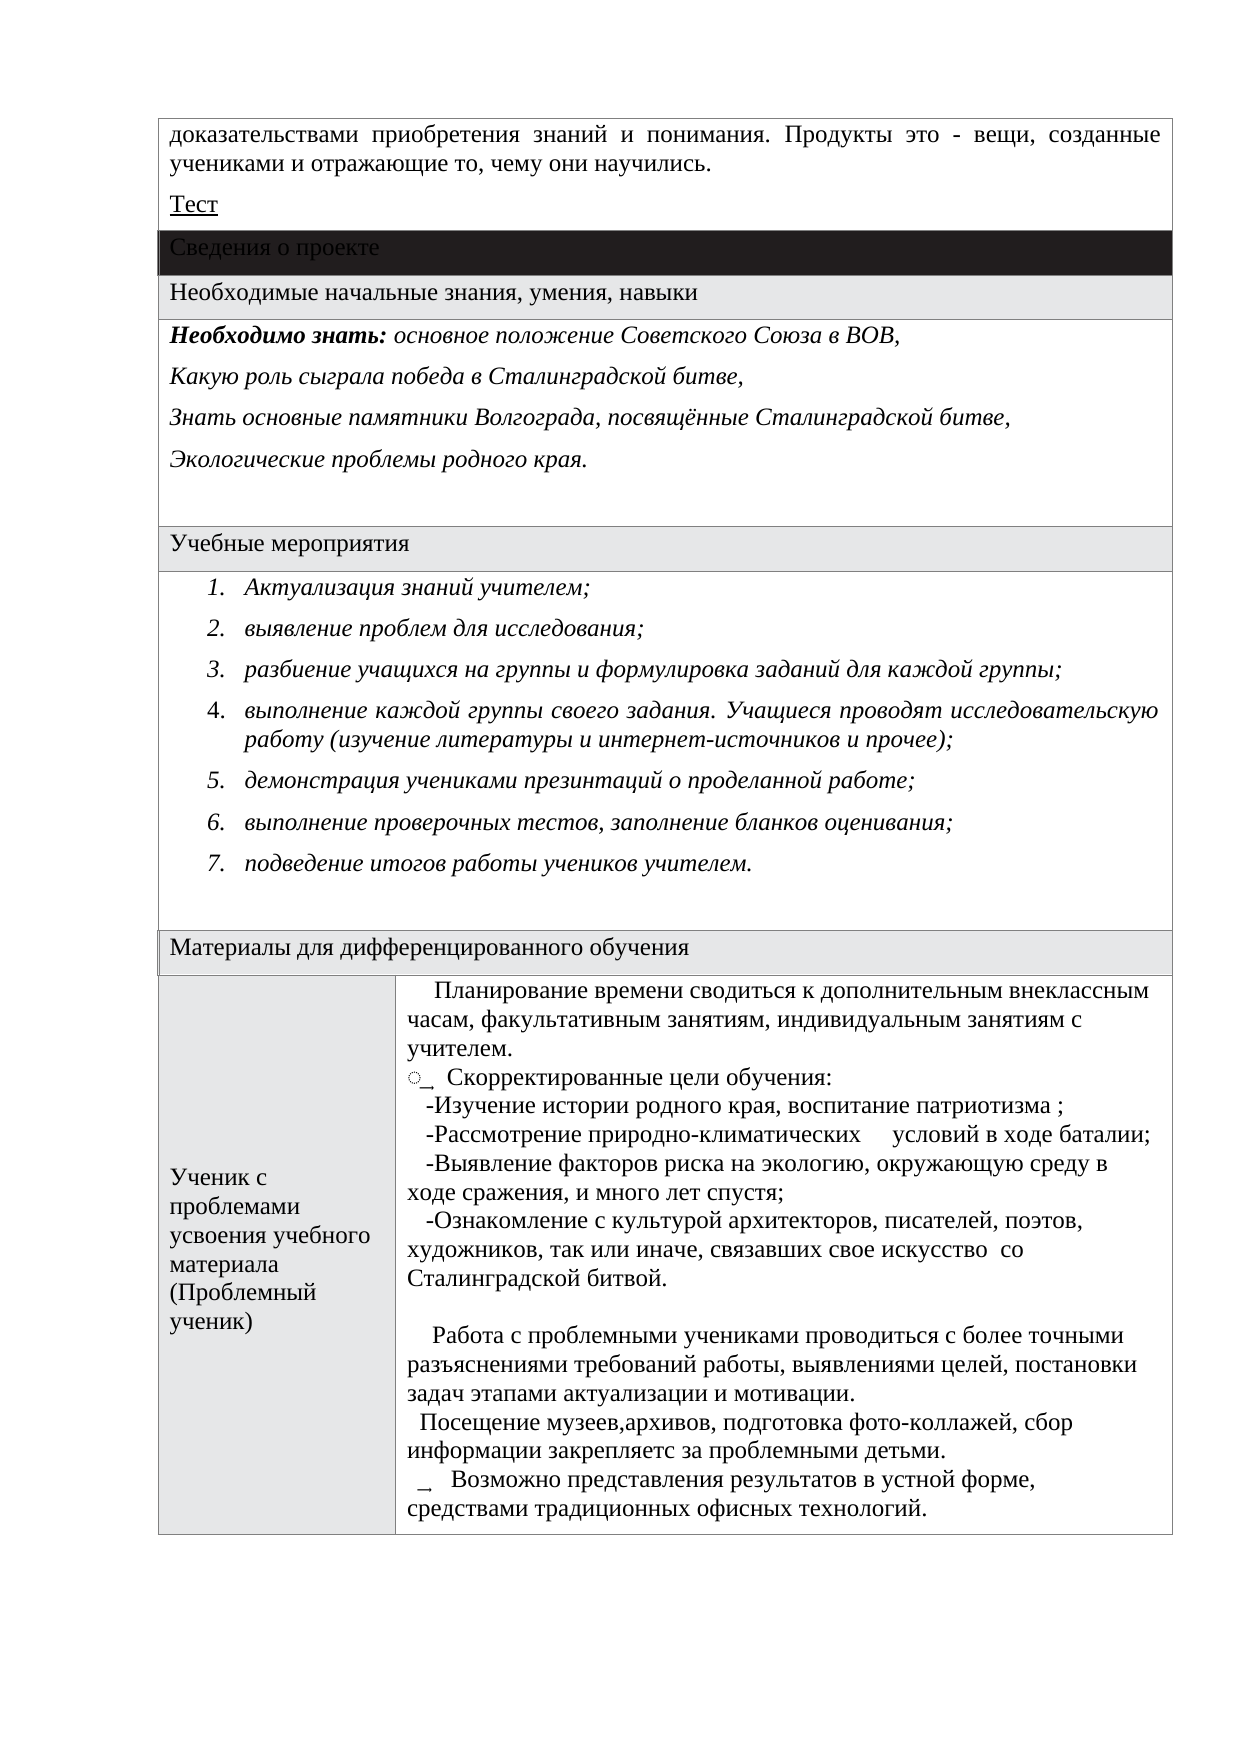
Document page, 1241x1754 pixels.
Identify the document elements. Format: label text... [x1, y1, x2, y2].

table_cell Необходимые начальные знания, умения, навыки [159, 276, 1172, 319]
table_cell Планирование времени сводиться к дополнительным внеклассным часам, факультативным занятиям, индивидуальным занятиям с учителем. ͢ Скорректированные цели обучения: -Изучение истории родного края, воспитание патриотизма ; -Рассмотрение природно-климатических условий в ходе баталии; -Выявление факторов риска на экологию, окружающую среду в ходе сражения, и много лет спустя; -Ознакомление с культурой архитекторов, писателей, поэтов, художников, так или иначе, связавших свое искусство со Сталинградской битвой. Работа с проблемными учениками проводиться с более точными разъяснениями требований работы, выявлениями целей, постановки задач этапами актуализации и мотивации. Посещение музеев,архивов, подготовка фото-коллажей, сбор информации закрепляетс за проблемными детьми. ͢ Возможно представления результатов в устной форме, средствами традиционных офисных технологий. [396, 976, 1172, 1534]
table_cell Актуализация знаний учителем; выявление проблем для исследования; разбиение учащихся на группы и формулировка заданий для каждой группы; выполнение каждой группы своего задания. Учащиеся проводят исследовательскую работу (изучение литературы и интернет-источников и прочее); демонстрация учениками презинтаций о проделанной работе; выполнение проверочных тестов, заполнение бланков оценивания; подведение итогов работы учеников учителем. [159, 572, 1172, 930]
table_cell Ученик с проблемами усвоения учебного материала (Проблемный ученик) [159, 976, 395, 1534]
table_cell Материалы для дифференцированного обучения [160, 931, 1172, 974]
table_cell доказательствами приобретения знаний и понимания. Продукты это - вещи, созданные учениками и отражающие то, чему они научились. Тест [159, 119, 1172, 230]
table_cell Учебные мероприятия [159, 527, 1172, 571]
table_cell Сведения о проекте [160, 231, 1172, 275]
table_cell Необходимо знать: основное положение Советского Союза в ВОВ, Какую роль сыграла победа в Сталинградской битве, Знать основные памятники Волгограда, посвящённые Сталинградской битве, Экологические проблемы родного края. [159, 320, 1172, 526]
